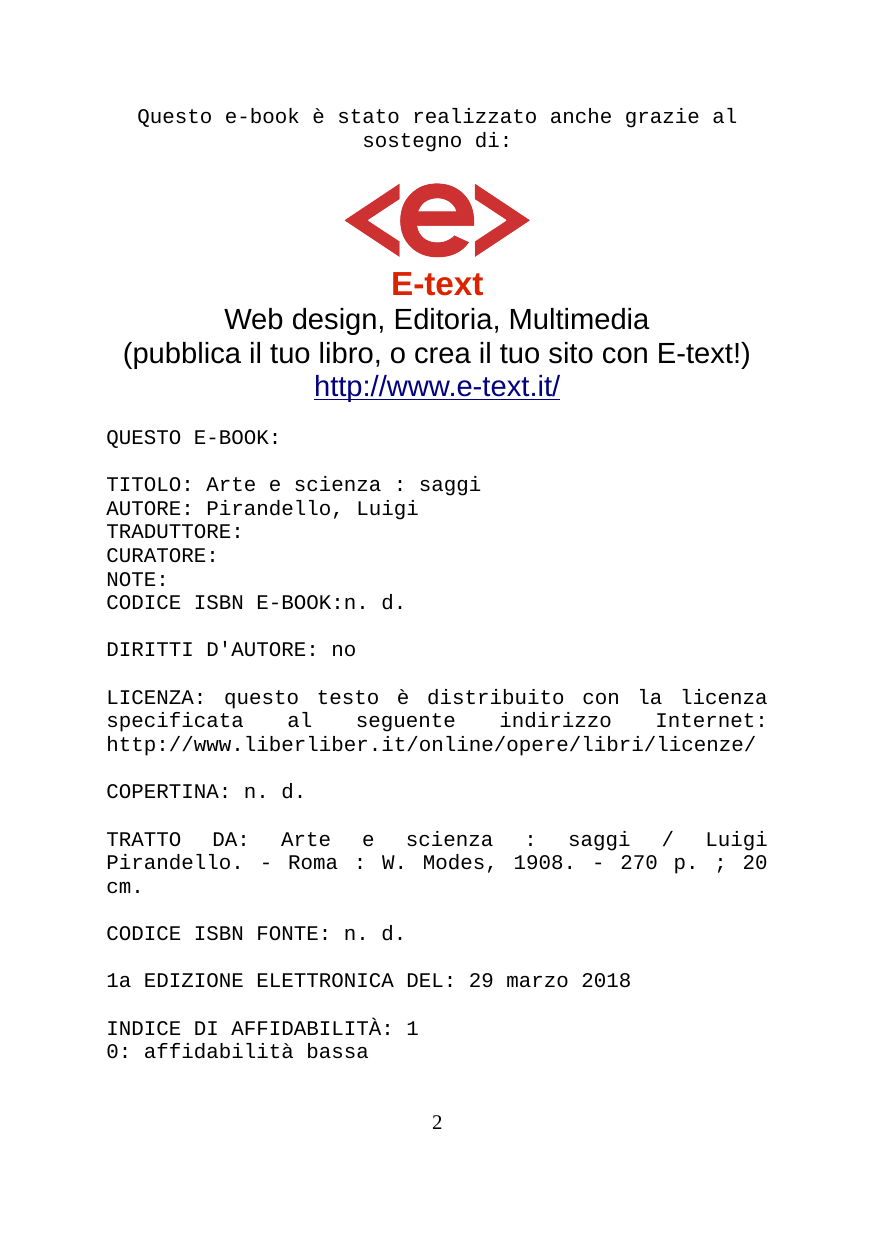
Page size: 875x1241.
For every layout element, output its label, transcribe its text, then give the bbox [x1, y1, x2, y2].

picture [343, 183, 531, 258]
text NOTE: [106, 568, 768, 592]
text CURATORE: [106, 545, 768, 568]
text AUTORE: Pirandello, Luigi [106, 498, 768, 521]
text (pubblica il tuo libro, o crea il tuo sito con E-text!) [106, 336, 768, 369]
text Questo e-book è stato realizzato anche grazie al sostegno di: [106, 106, 768, 153]
text INDICE DI AFFIDABILITÀ: 1 [106, 1018, 768, 1041]
text E-text [106, 264, 768, 302]
text CODICE ISBN E-BOOK:n. d. [106, 592, 768, 616]
text TRADUTTORE: [106, 521, 768, 545]
text 0: affidabilità bassa [106, 1041, 768, 1065]
text http://www.e-text.it/ [106, 369, 768, 403]
text QUESTO E-BOOK: [106, 427, 768, 450]
text Web design, Editoria, Multimedia [106, 302, 768, 336]
text 1a EDIZIONE ELETTRONICA DEL: 29 marzo 2018 [106, 971, 768, 994]
text TRATTO DA: Arte e scienza : saggi / Luigi Pirandello. - Roma : W. Modes, 1908. - 270 p. ; 20 cm. [106, 829, 768, 899]
text COPERTINA: n. d. [106, 781, 768, 805]
text LICENZA: questo testo è distribuito con la licenza specificata al seguente indirizzo Internet: http://www.liberliber.it/online/opere/libri/licenze/ [106, 687, 768, 758]
text DIRITTI D'AUTORE: no [106, 639, 768, 663]
text TITOLO: Arte e scienza : saggi [106, 474, 768, 498]
text CODICE ISBN FONTE: n. d. [106, 923, 768, 947]
